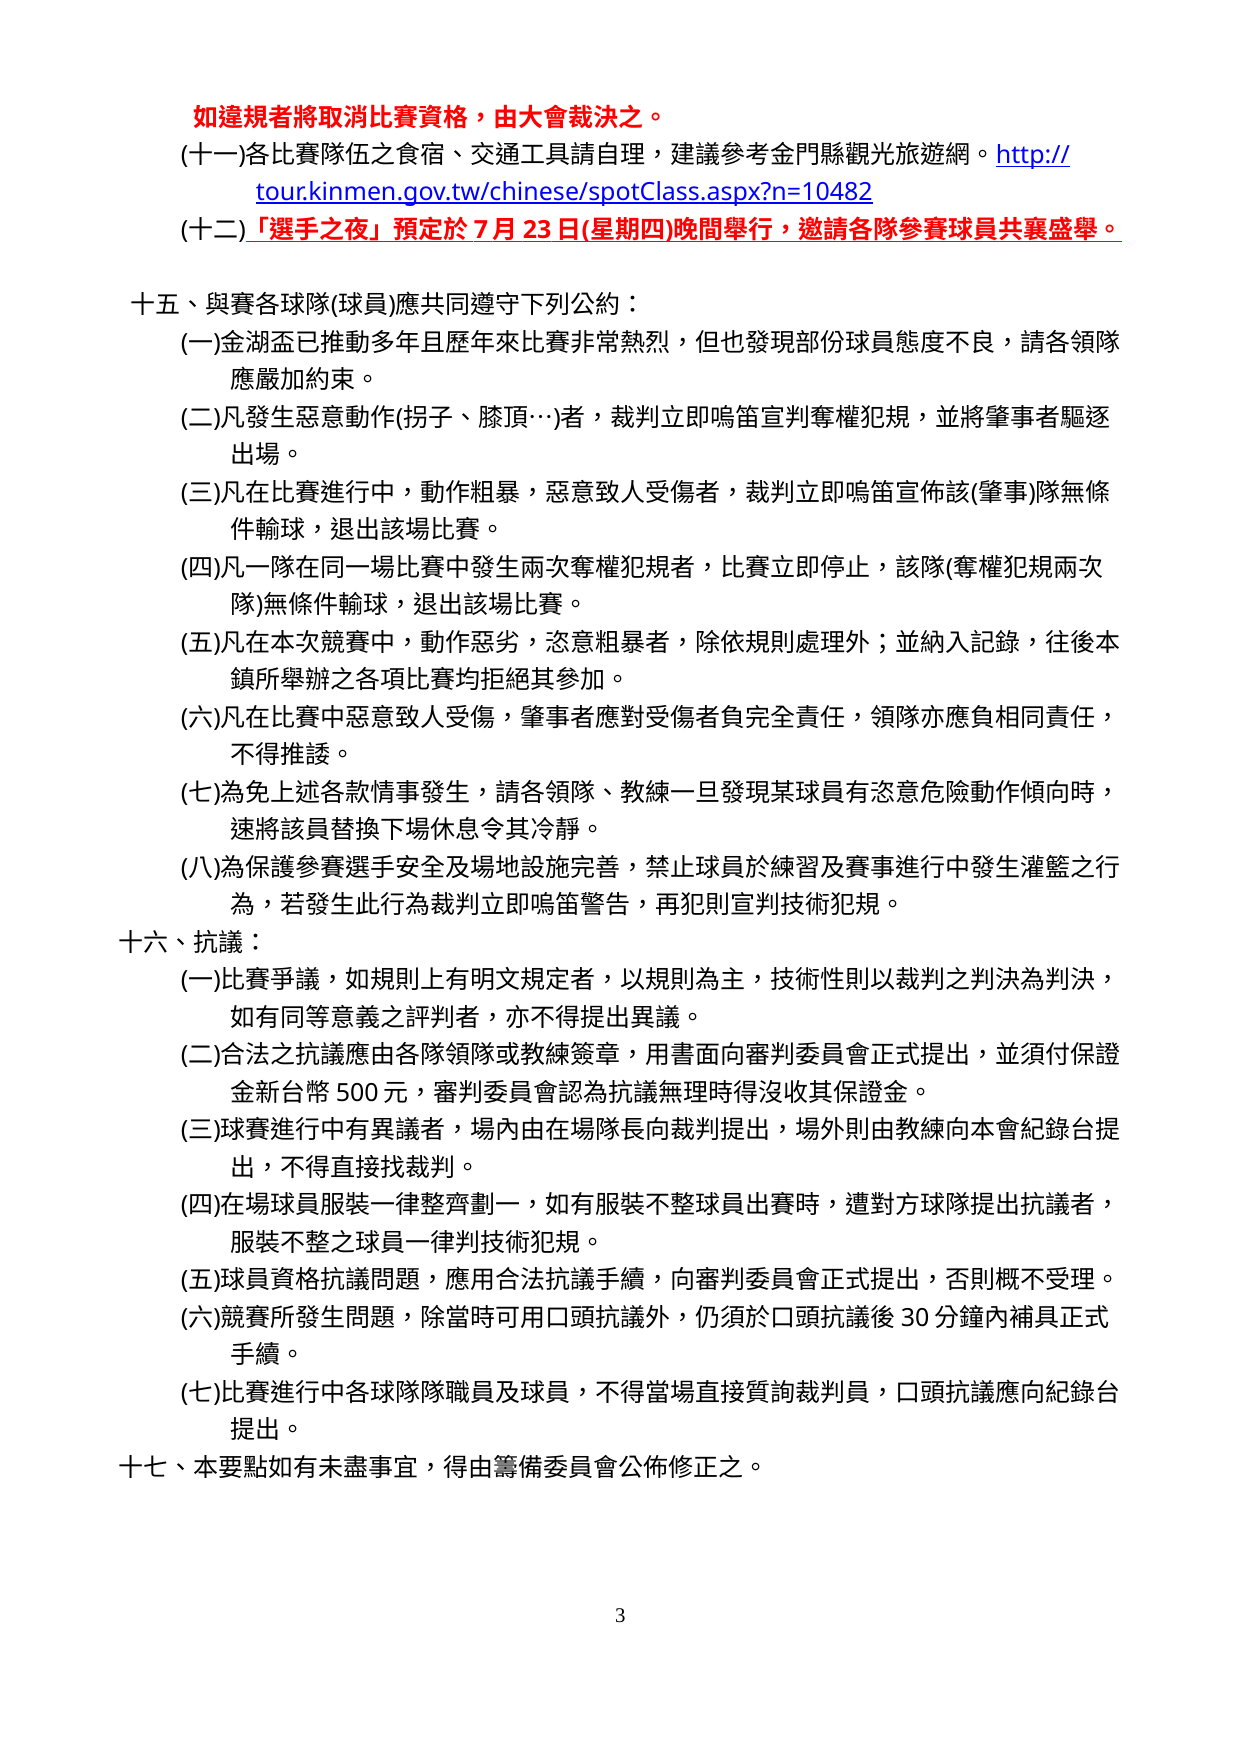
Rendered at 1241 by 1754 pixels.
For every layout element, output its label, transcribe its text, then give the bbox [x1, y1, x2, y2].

text (四)在場球員服裝一律整齊劃一，如有服裝不整球員出賽時，遭對方球隊提出抗議者，服裝不整之球員一律判技術犯規。 [181, 1184, 1122, 1259]
text 十六、抗議： [118, 921, 1122, 959]
text 十七、本要點如有未盡事宜，得由籌備委員會公佈修正之。 [118, 1446, 1122, 1484]
text (三)凡在比賽進行中，動作粗暴，惡意致人受傷者，裁判立即嗚笛宣佈該(肇事)隊無條件輸球，退出該場比賽。 [181, 471, 1122, 546]
text (二)合法之抗議應由各隊領隊或教練簽章，用書面向審判委員會正式提出，並須付保證金新台幣500元，審判委員會認為抗議無理時得沒收其保證金。 [181, 1034, 1122, 1109]
text (六)凡在比賽中惡意致人受傷，肇事者應對受傷者負完全責任，領隊亦應負相同責任，不得推諉。 [181, 696, 1122, 771]
text (三)球賽進行中有異議者，場內由在場隊長向裁判提出，場外則由教練向本會紀錄台提出，不得直接找裁判。 [181, 1109, 1122, 1184]
text (一)金湖盃已推動多年且歷年來比賽非常熱烈，但也發現部份球員態度不良，請各領隊應嚴加約束。 [181, 321, 1122, 396]
text (十二)「選手之夜」預定於7月23日(星期四)晚間舉行，邀請各隊參賽球員共襄盛舉。 [181, 209, 1122, 246]
text (六)競賽所發生問題，除當時可用口頭抗議外，仍須於口頭抗議後30分鐘內補具正式手續。 [181, 1296, 1122, 1371]
text (七)為免上述各款情事發生，請各領隊、教練一旦發現某球員有恣意危險動作傾向時，速將該員替換下場休息令其冷靜。 [181, 771, 1122, 846]
text 十五、與賽各球隊(球員)應共同遵守下列公約： [131, 284, 1122, 321]
text (十)甲組球員之限制：以全國籃球委員會當年註冊有案者(現役SBL/WSBL不接受報名)；甲組、UBA大專甲一級，每隊報名之甲組球員不得超過2名，下場比賽不得超過1名，如違規者將取消比賽資格，由大會裁決之。 [181, 96, 1122, 134]
text (四)凡一隊在同一場比賽中發生兩次奪權犯規者，比賽立即停止，該隊(奪權犯規兩次隊)無條件輸球，退出該場比賽。 [181, 546, 1122, 621]
text (五)球員資格抗議問題，應用合法抗議手續，向審判委員會正式提出，否則概不受理。 [181, 1259, 1122, 1296]
text (五)凡在本次競賽中，動作惡劣，恣意粗暴者，除依規則處理外；並納入記錄，往後本鎮所舉辦之各項比賽均拒絕其參加。 [181, 621, 1122, 696]
text (十一)各比賽隊伍之食宿、交通工具請自理，建議參考金門縣觀光旅遊網。http://tour.kinmen.gov.tw/chinese/spotClass.aspx?n=10482 [181, 134, 1122, 209]
text (八)為保護參賽選手安全及場地設施完善，禁止球員於練習及賽事進行中發生灌籃之行為，若發生此行為裁判立即嗚笛警告，再犯則宣判技術犯規。 [181, 846, 1122, 921]
text (一)比賽爭議，如規則上有明文規定者，以規則為主，技術性則以裁判之判決為判決，如有同等意義之評判者，亦不得提出異議。 [181, 959, 1122, 1034]
text (七)比賽進行中各球隊隊職員及球員，不得當場直接質詢裁判員，口頭抗議應向紀錄台提出。 [181, 1371, 1122, 1446]
text (二)凡發生惡意動作(拐子、膝頂…)者，裁判立即嗚笛宣判奪權犯規，並將肇事者驅逐出場。 [181, 396, 1122, 471]
